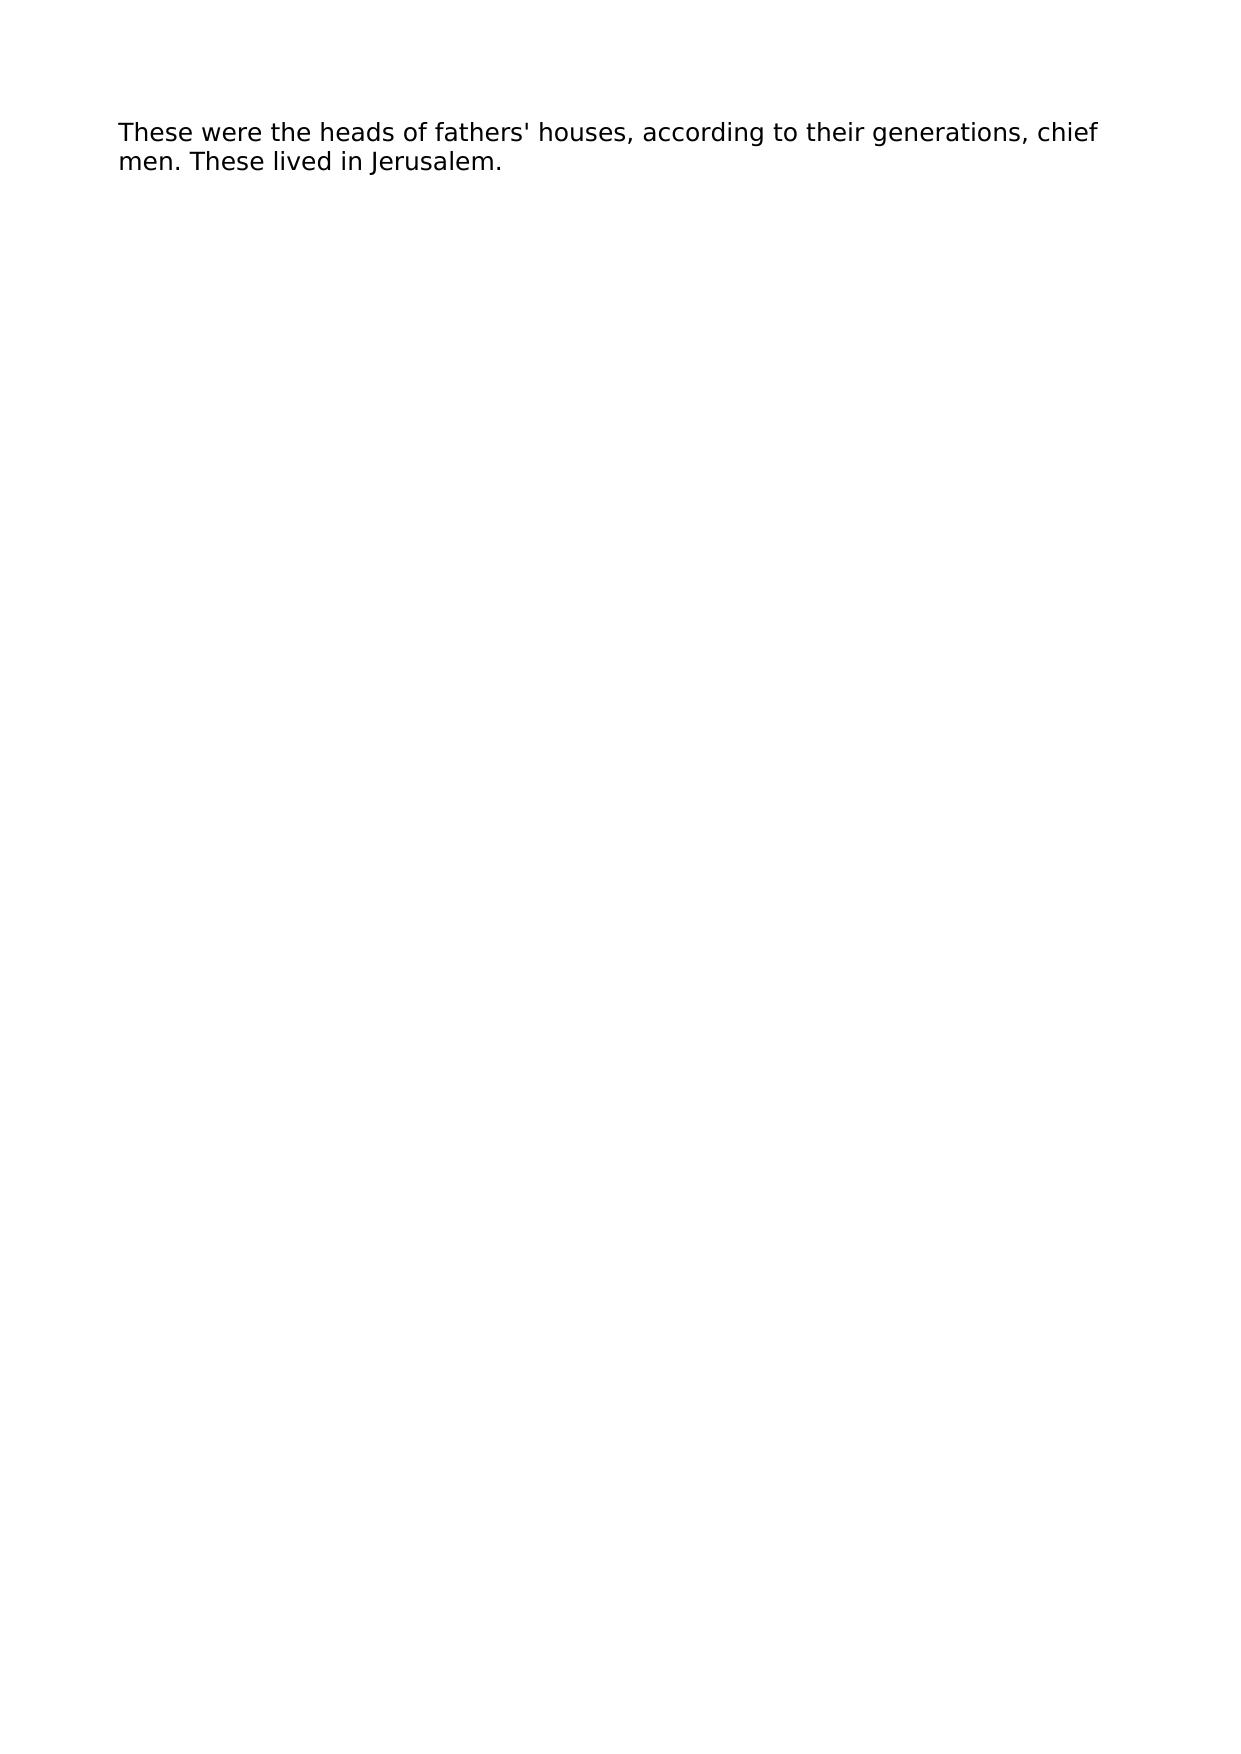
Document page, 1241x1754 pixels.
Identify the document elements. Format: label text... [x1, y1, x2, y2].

text These were the heads of fathers' houses, according to their generations, chief men. These lived in Jerusalem. [118, 118, 1122, 176]
